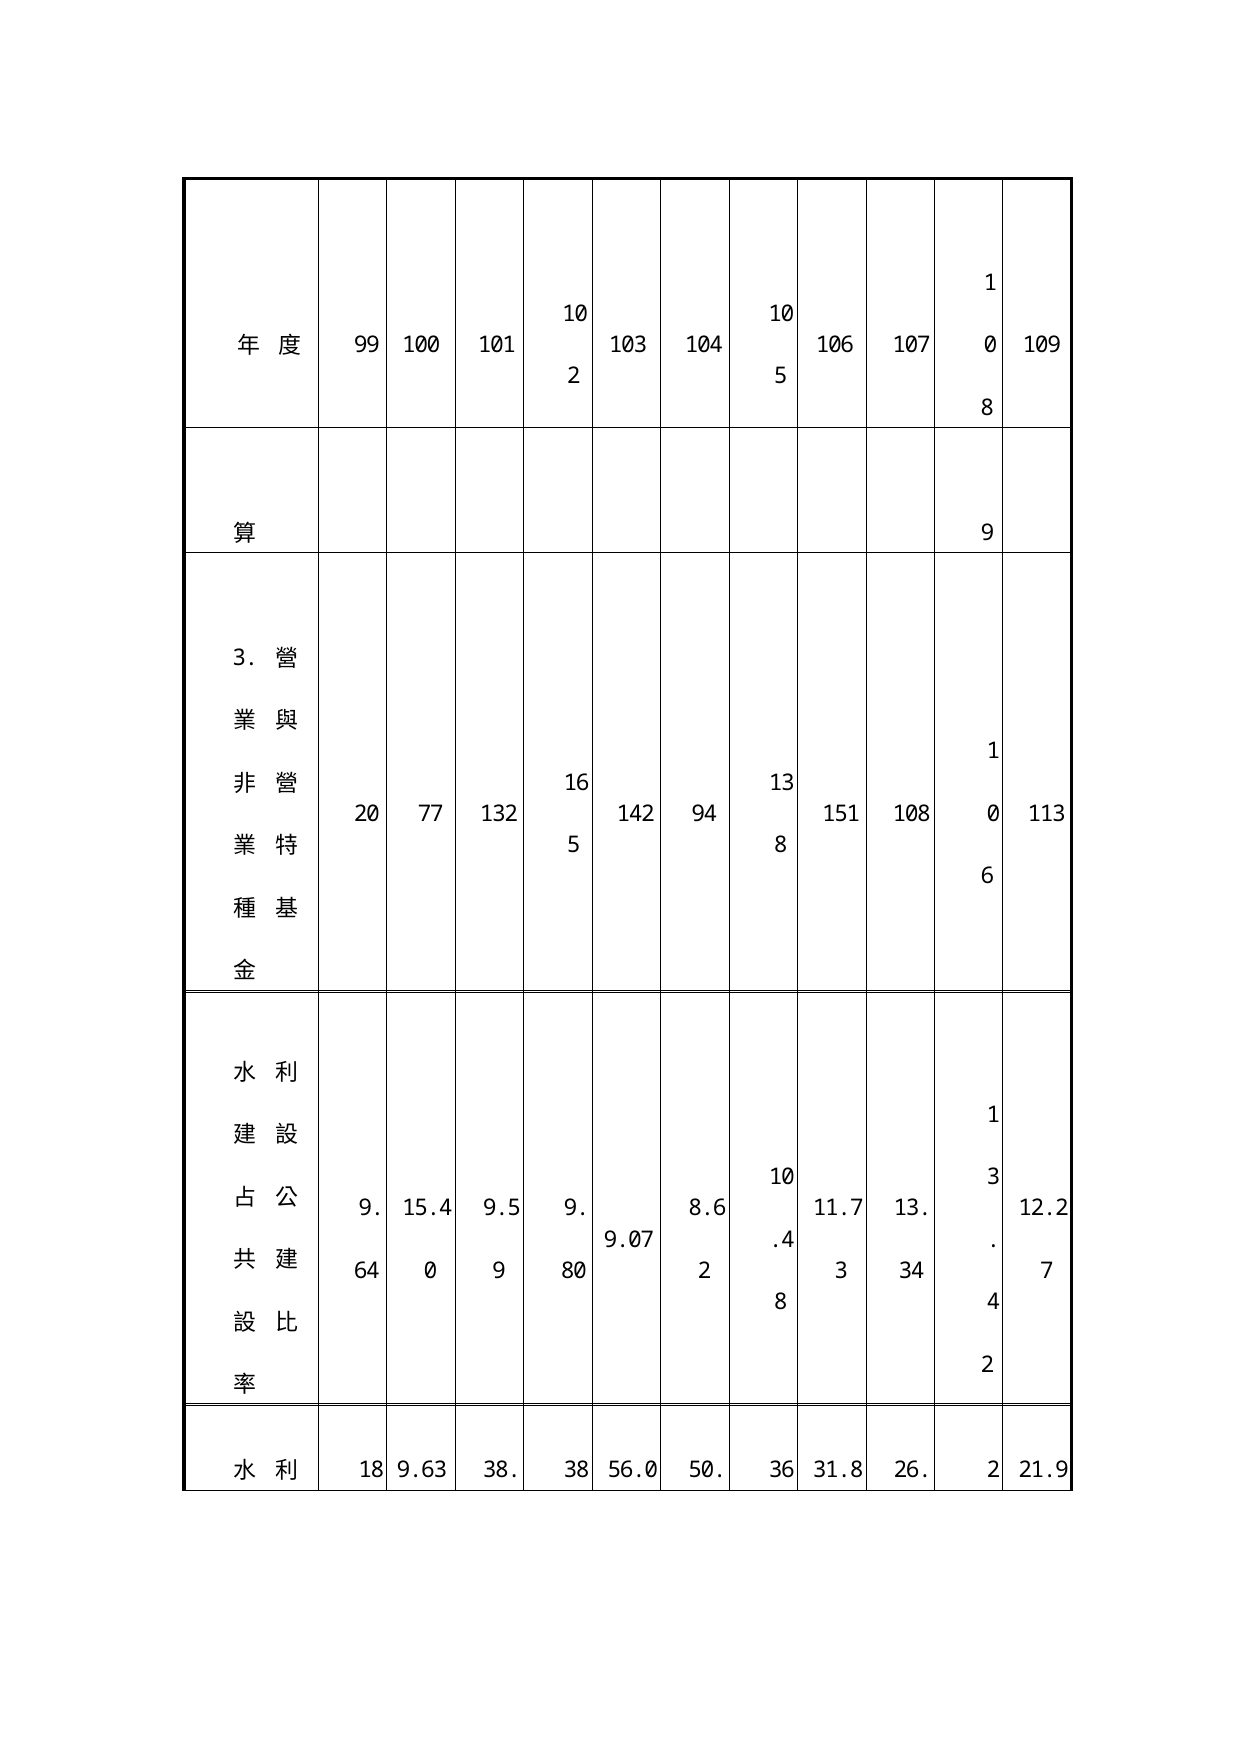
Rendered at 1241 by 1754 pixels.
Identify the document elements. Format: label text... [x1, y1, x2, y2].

table_cell 94 [661, 553, 729, 990]
table_cell [524, 428, 592, 552]
table_cell 113 [1003, 553, 1070, 990]
table_cell 9.63 [387, 1406, 455, 1490]
table_cell [387, 428, 455, 552]
table_cell - [593, 428, 660, 552]
table_cell [661, 428, 729, 552]
table_cell 132 [456, 553, 523, 990]
table_cell 8.62 [661, 993, 729, 1403]
table_cell 38. [456, 1406, 523, 1490]
table_header 109 [1003, 180, 1070, 427]
table_cell 3.營業與非營業特種基金 [186, 553, 318, 990]
table_cell 15.40 [387, 993, 455, 1403]
table_cell 9.80 [524, 993, 592, 1403]
table_cell 26. [867, 1406, 934, 1490]
table_cell 11.73 [798, 993, 866, 1403]
table_header 104 [661, 180, 729, 427]
table_header 108 [935, 180, 1002, 427]
table_cell 165 [524, 553, 592, 990]
table_cell 13.34 [867, 993, 934, 1403]
table_header 106 [798, 180, 866, 427]
table_header 103 [593, 180, 660, 427]
table_cell 算 [186, 428, 318, 552]
table_header 101 [456, 180, 523, 427]
table_cell 106 [935, 553, 1002, 990]
table_cell 9.07 [593, 993, 660, 1403]
table_cell 50. [661, 1406, 729, 1490]
table_cell [867, 428, 934, 552]
table_header 105 [730, 180, 797, 427]
table_header 年度 [186, 180, 318, 427]
table_cell [456, 428, 523, 552]
table_cell 10.48 [730, 993, 797, 1403]
table_cell 77 [387, 553, 455, 990]
table_cell 108 [867, 553, 934, 990]
table_cell 142 [593, 553, 660, 990]
table_cell [730, 428, 797, 552]
table_cell 12.27 [1003, 993, 1070, 1403]
table_cell 21.9 [1003, 1406, 1070, 1490]
table_cell [798, 428, 866, 552]
table_cell 151 [798, 553, 866, 990]
table_header 107 [867, 180, 934, 427]
table_cell 13.42 [935, 993, 1002, 1403]
table_header 102 [524, 180, 592, 427]
table_cell [319, 428, 386, 552]
table_cell 138 [730, 553, 797, 990]
table_cell 2 [935, 1406, 1002, 1490]
table_cell 9.64 [319, 993, 386, 1403]
table_cell 9 [935, 428, 1002, 552]
table_cell 36 [730, 1406, 797, 1490]
table_cell 56.0 [593, 1406, 660, 1490]
table_cell [1003, 428, 1070, 552]
table_cell 20 [319, 553, 386, 990]
table_cell 9.59 [456, 993, 523, 1403]
table_cell 38 [524, 1406, 592, 1490]
table_header 100 [387, 180, 455, 427]
table_cell 31.8 [798, 1406, 866, 1490]
table_cell 水利建設占公共建設比率 [186, 993, 318, 1403]
table_cell 水利 [186, 1406, 318, 1490]
table_cell 18 [319, 1406, 386, 1490]
table_header 99 [319, 180, 386, 427]
